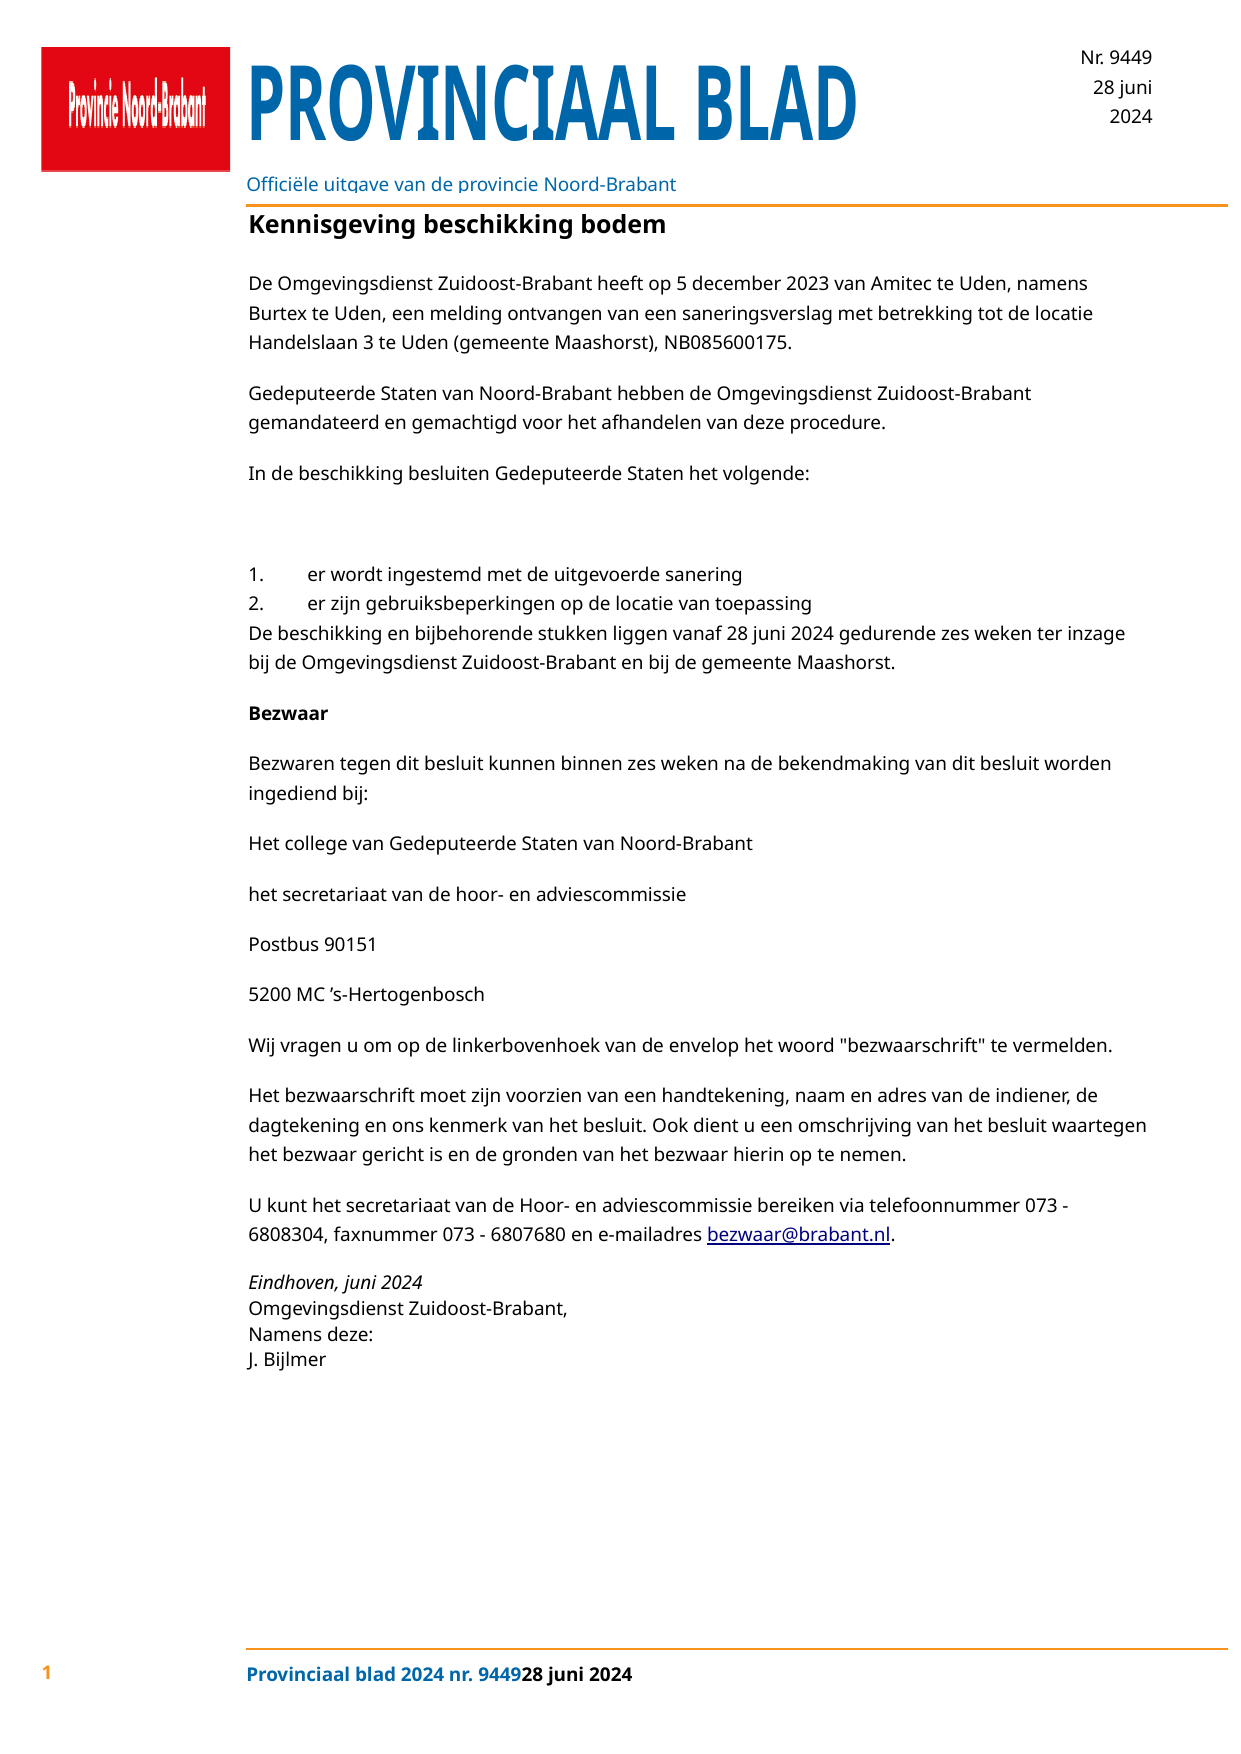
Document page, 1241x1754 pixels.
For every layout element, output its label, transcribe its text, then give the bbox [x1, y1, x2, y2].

list er zijn gebruiksbeperkingen op de locatie van toepassing [248, 590, 1152, 616]
text Gedeputeerde Staten van Noord-Brabant hebben de Omgevingsdienst Zuidoost-Brabant gemandateerd en gemachtigd voor het afhandelen van deze procedure. [248, 380, 1152, 435]
text Eindhoven, juni 2024 [248, 1269, 1152, 1295]
text In de beschikking besluiten Gedeputeerde Staten het volgende: [248, 460, 1152, 486]
text Omgevingsdienst Zuidoost-Brabant, [248, 1295, 1152, 1321]
text Kennisgeving beschikking bodem [248, 207, 1152, 241]
text Het college van Gedeputeerde Staten van Noord-Brabant [248, 830, 1152, 856]
list er wordt ingestemd met de uitgevoerde sanering [248, 561, 1152, 586]
text Wij vragen u om op de linkerbovenhoek van de envelop het woord "bezwaarschrift" te vermelden. [248, 1032, 1152, 1058]
text U kunt het secretariaat van de Hoor- en adviescommissie bereiken via telefoonnummer 073 - 6808304, faxnummer 073 - 6807680 en e-mailadres bezwaar@brabant.nl. [248, 1192, 1152, 1247]
text het secretariaat van de hoor- en adviescommissie [248, 881, 1152, 906]
text Bezwaar [248, 700, 1152, 726]
picture [41, 47, 231, 172]
text Namens deze: [248, 1321, 1152, 1347]
text De Omgevingsdienst Zuidoost-Brabant heeft op 5 december 2023 van Amitec te Uden, namens Burtex te Uden, een melding ontvangen van een saneringsverslag met betrekking tot de locatie Handelslaan 3 te Uden (gemeente Maashorst), NB085600175. [248, 270, 1152, 355]
text De beschikking en bijbehorende stukken liggen vanaf 28 juni 2024 gedurende zes weken ter inzage bij de Omgevingsdienst Zuidoost-Brabant en bij de gemeente Maashorst. [248, 620, 1152, 675]
text Postbus 90151 [248, 931, 1152, 957]
text Bezwaren tegen dit besluit kunnen binnen zes weken na de bekendmaking van dit besluit worden ingediend bij: [248, 750, 1152, 806]
text J. Bijlmer [248, 1347, 1152, 1372]
text Het bezwaarschrift moet zijn voorzien van een handtekening, naam en adres van de indiener, de dagtekening en ons kenmerk van het besluit. Ook dient u een omschrijving van het besluit waartegen het bezwaar gericht is en de gronden van het bezwaar hierin op te nemen. [248, 1082, 1152, 1167]
text 5200 MC ’s-Hertogenbosch [248, 982, 1152, 1007]
